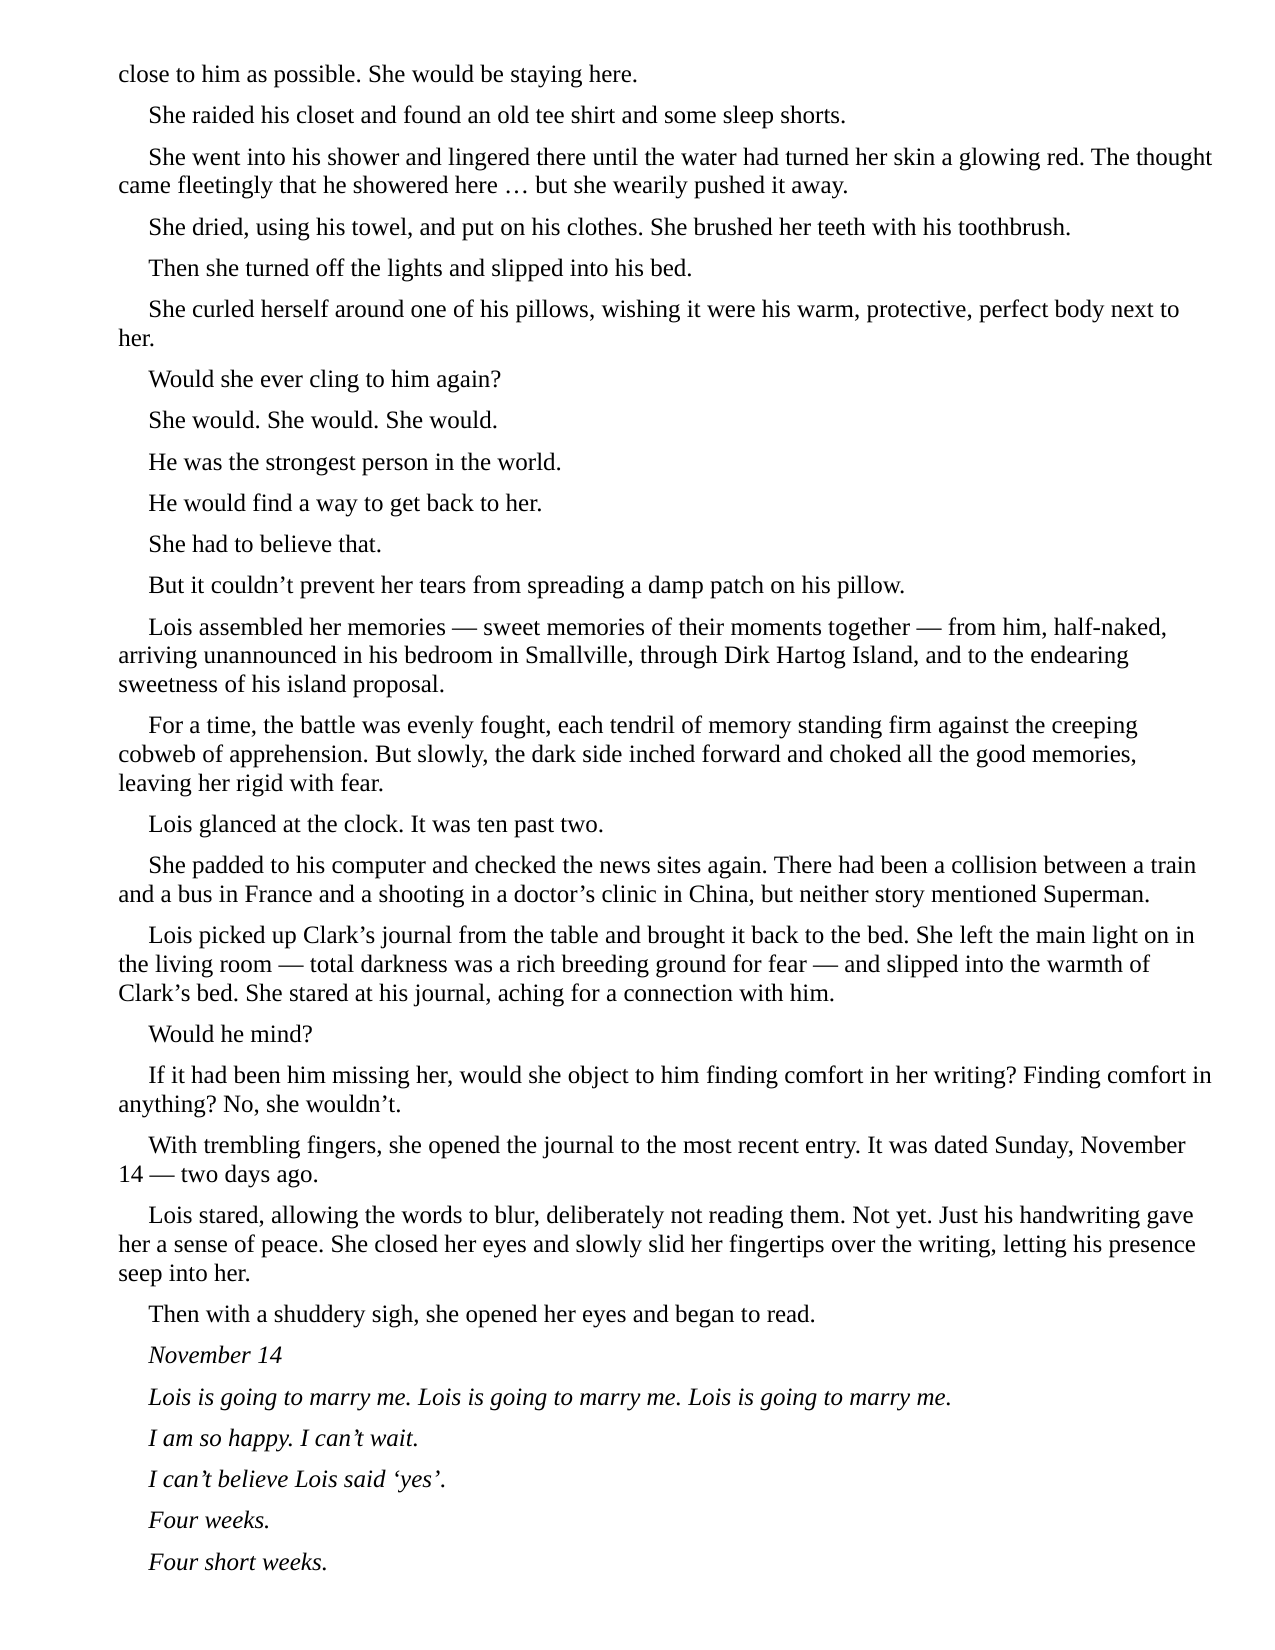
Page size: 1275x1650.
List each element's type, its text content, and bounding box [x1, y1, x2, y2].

text She padded to his computer and checked the news sites again. There had been a collision between a train and a bus in France and a shooting in a doctor’s clinic in China, but neither story mentioned Superman. [118, 850, 1216, 908]
text I am so happy. I can’t wait. [118, 1423, 1216, 1452]
text But it couldn’t prevent her tears from spreading a damp patch on his pillow. [118, 570, 1216, 599]
text Lois is going to marry me. Lois is going to marry me. Lois is going to marry me. [118, 1382, 1216, 1410]
text Lois picked up Clark’s journal from the table and brought it back to the bed. She left the main light on in the living room — total darkness was a rich breeding ground for fear — and slipped into the warmth of Clark’s bed. She stared at his journal, aching for a connection with him. [118, 920, 1216, 1007]
text close to him as possible. She would be staying here. [118, 59, 1216, 88]
text She raided his closet and found an old tee shirt and some sleep shorts. [118, 100, 1216, 129]
text With trembling fingers, she opened the journal to the most recent entry. It was dated Sunday, November 14 — two days ago. [118, 1130, 1216, 1188]
text Would she ever cling to him again? [118, 364, 1216, 393]
text I can’t believe Lois said ‘yes’. [118, 1464, 1216, 1493]
text Then with a shuddery sigh, she opened her eyes and began to read. [118, 1299, 1216, 1328]
text She would. She would. She would. [118, 405, 1216, 434]
text She went into his shower and lingered there until the water had turned her skin a glowing red. The thought came fleetingly that he showered here … but she wearily pushed it away. [118, 142, 1216, 199]
text Lois assembled her memories — sweet memories of their moments together — from him, half-naked, arriving unannounced in his bedroom in Smallville, through Dirk Hartog Island, and to the endearing sweetness of his island proposal. [118, 612, 1216, 698]
text Four short weeks. [118, 1547, 1216, 1575]
text Then she turned off the lights and slipped into his bed. [118, 253, 1216, 282]
text Four weeks. [118, 1505, 1216, 1534]
text She dried, using his towel, and put on his clothes. She brushed her teeth with his toothbrush. [118, 212, 1216, 240]
text He was the strongest person in the world. [118, 447, 1216, 475]
text November 14 [118, 1340, 1216, 1369]
text For a time, the battle was evenly fought, each tendril of memory standing firm against the creeping cobweb of apprehension. But slowly, the dark side inched forward and choked all the good memories, leaving her rigid with fear. [118, 710, 1216, 797]
text Lois stared, allowing the words to blur, deliberately not reading them. Not yet. Just his handwriting gave her a sense of peace. She closed her eyes and slowly slid her fingertips over the writing, letting his presence seep into her. [118, 1200, 1216, 1287]
text Lois glanced at the clock. It was ten past two. [118, 809, 1216, 838]
text He would find a way to get back to her. [118, 488, 1216, 517]
text She curled herself around one of his pillows, wishing it were his warm, protective, perfect body next to her. [118, 294, 1216, 352]
text If it had been him missing her, would she object to him finding comfort in her writing? Finding comfort in anything? No, she wouldn’t. [118, 1060, 1216, 1118]
text Would he mind? [118, 1019, 1216, 1048]
text She had to believe that. [118, 529, 1216, 558]
